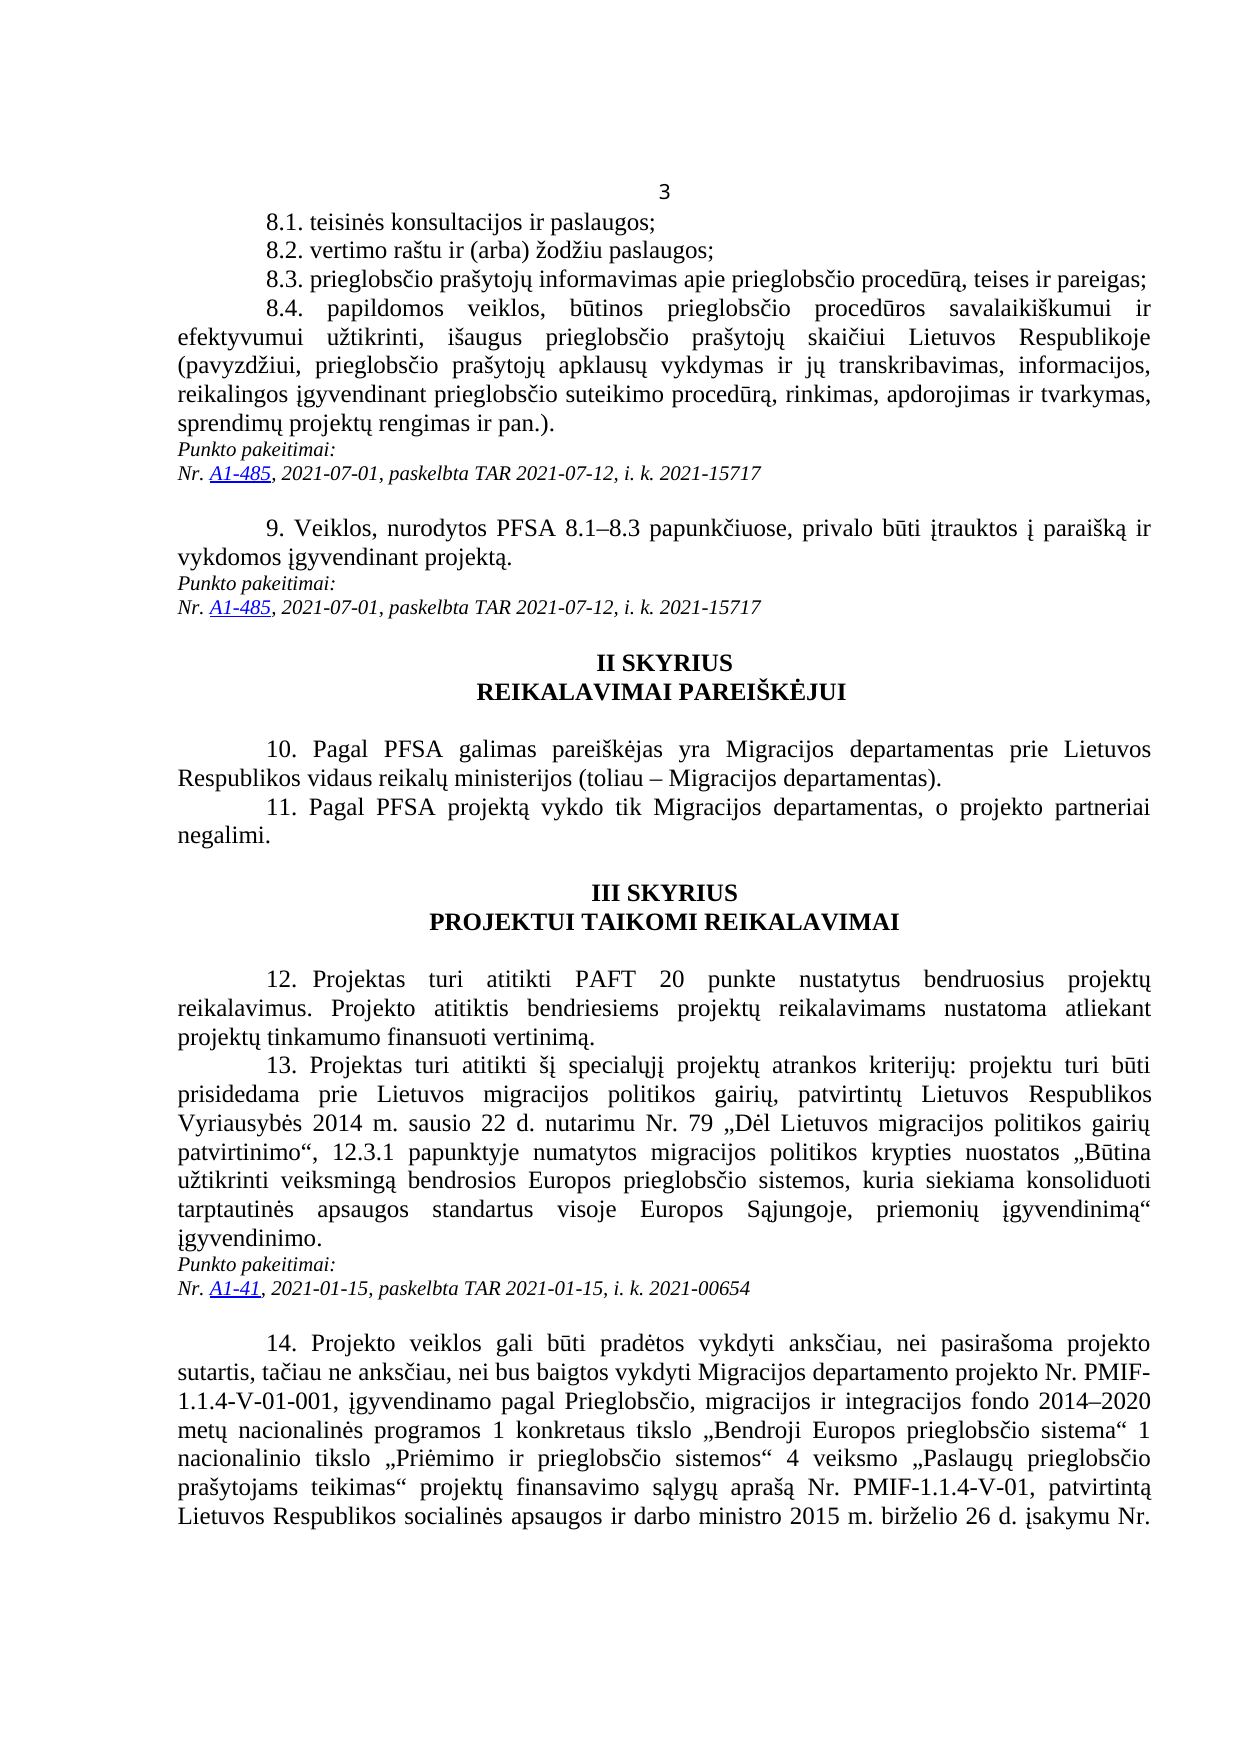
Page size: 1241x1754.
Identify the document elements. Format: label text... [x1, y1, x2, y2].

text Nr. A1-485, 2021-07-01, paskelbta TAR 2021-07-12, i. k. 2021-15717 [177, 595, 1152, 619]
text Nr. A1-485, 2021-07-01, paskelbta TAR 2021-07-12, i. k. 2021-15717 [177, 461, 1152, 485]
text REIKALAVIMAI PAREIŠKĖJUI [177, 677, 1152, 705]
text 14. Projekto veiklos gali būti pradėtos vykdyti anksčiau, nei pasirašoma projekto sutartis, tačiau ne anksčiau, nei bus baigtos vykdyti Migracijos departamento projekto Nr. PMIF-1.1.4-V-01-001, įgyvendinamo pagal Prieglobsčio, migracijos ir integracijos fondo 2014–2020 metų nacionalinės programos 1 konkretaus tikslo „Bendroji Europos prieglobsčio sistema“ 1 nacionalinio tikslo „Priėmimo ir prieglobsčio sistemos“ 4 veiksmo „Paslaugų prieglobsčio prašytojams teikimas“ projektų finansavimo sąlygų aprašą Nr. PMIF-1.1.4-V-01, patvirtintą Lietuvos Respublikos socialinės apsaugos ir darbo ministro 2015 m. birželio 26 d. įsakymu Nr. [177, 1328, 1152, 1530]
text 9. Veiklos, nurodytos PFSA 8.1–8.3 papunkčiuose, privalo būti įtrauktos į paraišką ir vykdomos įgyvendinant projektą. [177, 513, 1152, 571]
text 8.4. papildomos veiklos, būtinos prieglobsčio procedūros savalaikiškumui ir efektyvumui užtikrinti, išaugus prieglobsčio prašytojų skaičiui Lietuvos Respublikoje (pavyzdžiui, prieglobsčio prašytojų apklausų vykdymas ir jų transkribavimas, informacijos, reikalingos įgyvendinant prieglobsčio suteikimo procedūrą, rinkimas, apdorojimas ir tvarkymas, sprendimų projektų rengimas ir pan.). [177, 293, 1152, 437]
text III SKYRIUS [177, 878, 1152, 907]
text Punkto pakeitimai: [177, 1252, 1152, 1276]
text 8.2. vertimo raštu ir (arba) žodžiu paslaugos; [177, 235, 1152, 264]
text 8.3. prieglobsčio prašytojų informavimas apie prieglobsčio procedūrą, teises ir pareigas; [177, 264, 1152, 293]
text 8.1. teisinės konsultacijos ir paslaugos; [177, 207, 1152, 235]
text 12. Projektas turi atitikti PAFT 20 punkte nustatytus bendruosius projektų reikalavimus. Projekto atitiktis bendriesiems projektų reikalavimams nustatoma atliekant projektų tinkamumo finansuoti vertinimą. [177, 964, 1152, 1050]
text 11. Pagal PFSA projektą vykdo tik Migracijos departamentas, o projekto partneriai negalimi. [177, 792, 1152, 849]
text II SKYRIUS [177, 648, 1152, 677]
text Punkto pakeitimai: [177, 571, 1152, 595]
text Punkto pakeitimai: [177, 437, 1152, 461]
text 10. Pagal PFSA galimas pareiškėjas yra Migracijos departamentas prie Lietuvos Respublikos vidaus reikalų ministerijos (toliau – Migracijos departamentas). [177, 734, 1152, 792]
text 13. Projektas turi atitikti šį specialųjį projektų atrankos kriterijų: projektu turi būti prisidedama prie Lietuvos migracijos politikos gairių, patvirtintų Lietuvos Respublikos Vyriausybės 2014 m. sausio 22 d. nutarimu Nr. 79 „Dėl Lietuvos migracijos politikos gairių patvirtinimo“, 12.3.1 papunktyje numatytos migracijos politikos krypties nuostatos „Būtina užtikrinti veiksmingą bendrosios Europos prieglobsčio sistemos, kuria siekiama konsoliduoti tarptautinės apsaugos standartus visoje Europos Sąjungoje, priemonių įgyvendinimą“ įgyvendinimo. [177, 1050, 1152, 1252]
text PROJEKTUI TAIKOMI REIKALAVIMAI [177, 907, 1152, 935]
text Nr. A1-41, 2021-01-15, paskelbta TAR 2021-01-15, i. k. 2021-00654 [177, 1276, 1152, 1300]
